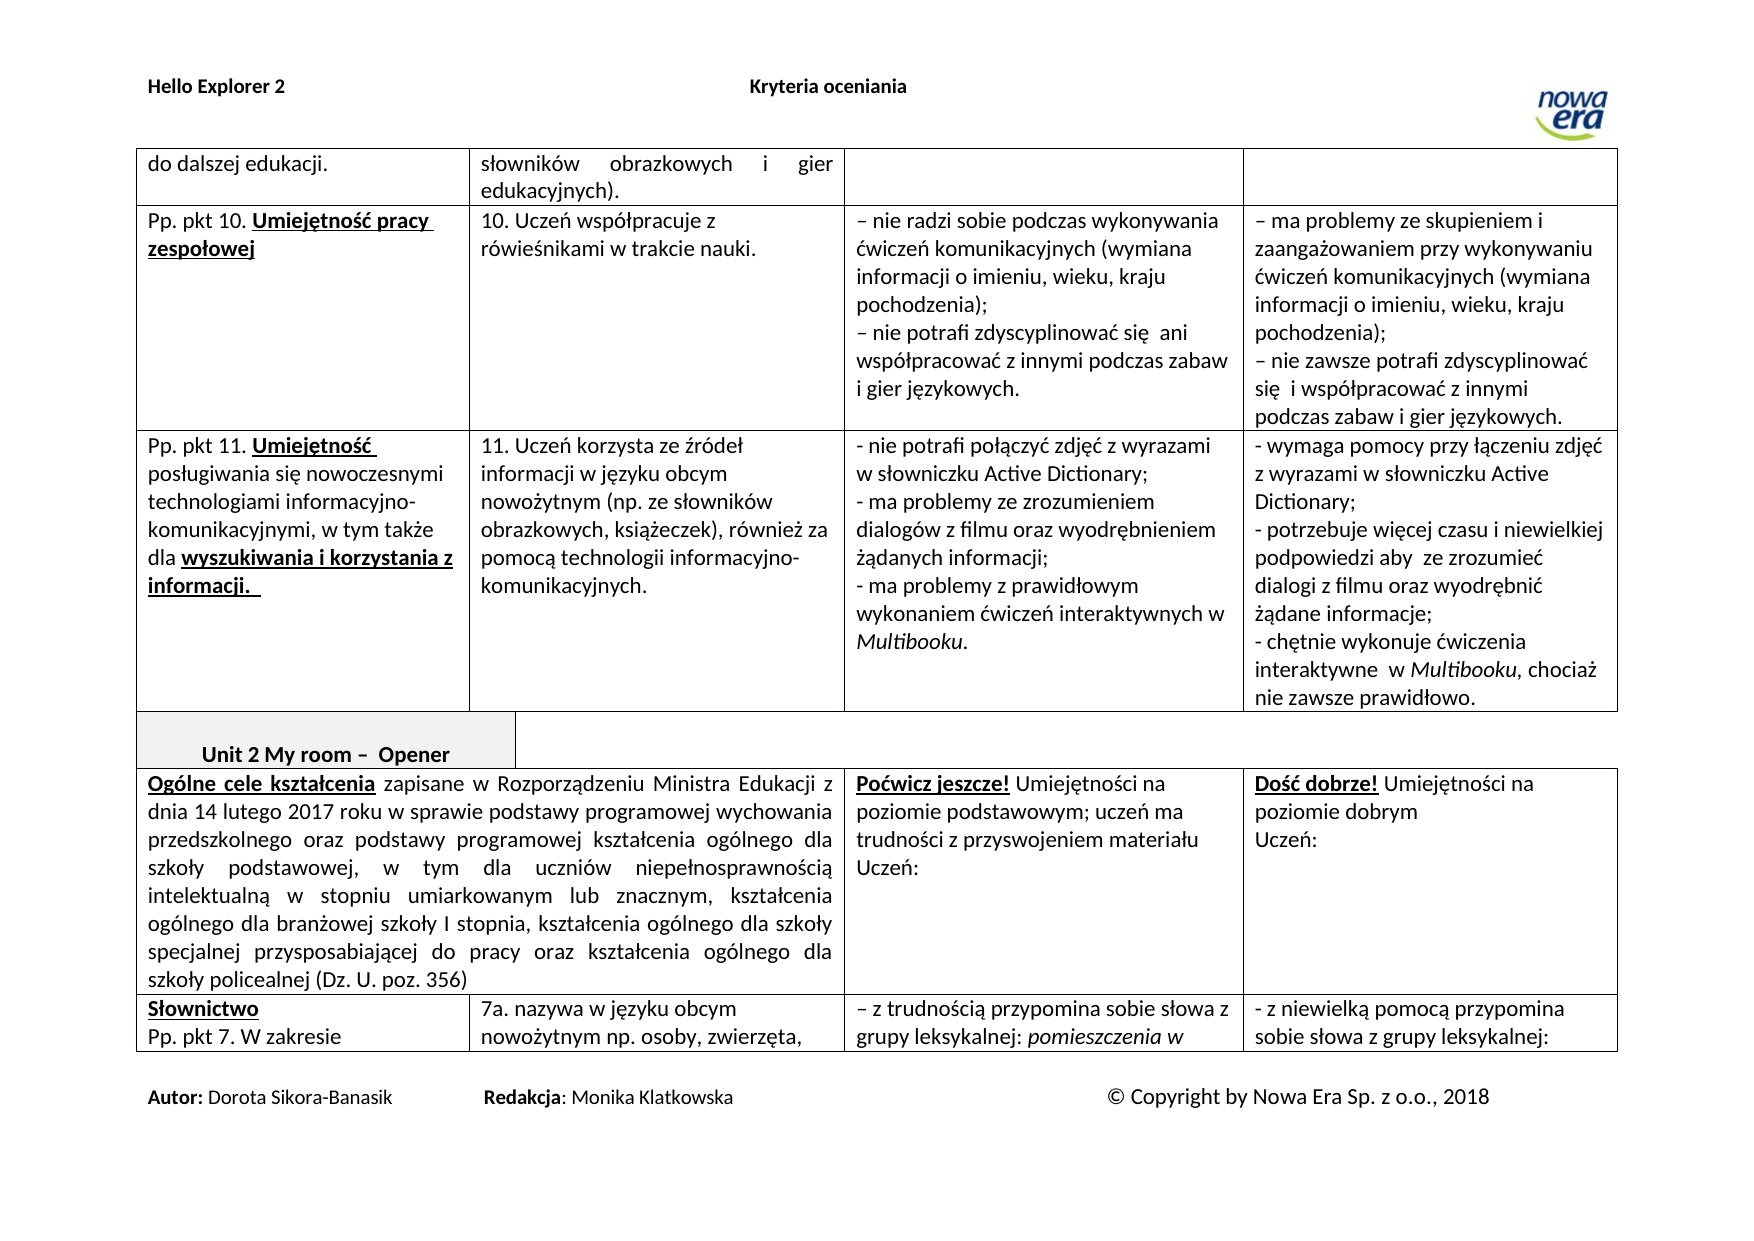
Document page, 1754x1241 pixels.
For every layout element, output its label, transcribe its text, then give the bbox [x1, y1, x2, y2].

picture [1526, 83, 1621, 148]
table_cell - wymaga pomocy przy łączeniu zdjęć z wyrazami w słowniczku Active Dictionary; - potrzebuje więcej czasu i niewielkiej podpowiedzi aby ze zrozumieć dialogi z filmu oraz wyodrębnić żądane informacje; - chętnie wykonuje ćwiczenia interaktywne w Multibooku, chociaż nie zawsze prawidłowo. [1244, 431, 1617, 711]
table_cell słowników obrazkowych i gier edukacyjnych). [470, 149, 844, 205]
table_cell – nie radzi sobie podczas wykonywania ćwiczeń komunikacyjnych (wymiana informacji o imieniu, wieku, kraju pochodzenia); – nie potrafi zdyscyplinować się ani współpracować z innymi podczas zabaw i gier językowych. [845, 206, 1243, 430]
table_cell 11. Uczeń korzysta ze źródeł informacji w języku obcym nowożytnym (np. ze słowników obrazkowych, książeczek), również za pomocą technologii informacyjno-komunikacyjnych. [470, 431, 844, 711]
table_cell Pp. pkt 10. Umiejętność pracy zespołowej [137, 206, 469, 430]
table_cell - z niewielką pomocą przypomina sobie słowa z grupy leksykalnej: [1244, 995, 1617, 1051]
table_cell - nie potrafi połączyć zdjęć z wyrazami w słowniczku Active Dictionary; - ma problemy ze zrozumieniem dialogów z filmu oraz wyodrębnieniem żądanych informacji; - ma problemy z prawidłowym wykonaniem ćwiczeń interaktywnych w Multibooku. [845, 431, 1243, 711]
table_cell – z trudnością przypomina sobie słowa z grupy leksykalnej: pomieszczenia w [845, 995, 1243, 1051]
table_cell 7a. nazywa w języku obcym nowożytnym np. osoby, zwierzęta, [470, 995, 844, 1051]
table_cell Unit 2 My room – Opener [137, 712, 515, 768]
table_cell Dość dobrze! Umiejętności na poziomie dobrym Uczeń: [1244, 769, 1617, 993]
table_cell [1244, 149, 1617, 205]
table_cell Słownictwo Pp. pkt 7. W zakresie [137, 995, 469, 1051]
table_cell 10. Uczeń współpracuje z rówieśnikami w trakcie nauki. [470, 206, 844, 430]
table_cell [845, 149, 1243, 205]
table_cell – ma problemy ze skupieniem i zaangażowaniem przy wykonywaniu ćwiczeń komunikacyjnych (wymiana informacji o imieniu, wieku, kraju pochodzenia); – nie zawsze potrafi zdyscyplinować się i współpracować z innymi podczas zabaw i gier językowych. [1244, 206, 1617, 430]
table_cell Ogólne cele kształcenia zapisane w Rozporządzeniu Ministra Edukacji z dnia 14 lutego 2017 roku w sprawie podstawy programowej wychowania przedszkolnego oraz podstawy programowej kształcenia ogólnego dla szkoły podstawowej, w tym dla uczniów niepełnosprawnością intelektualną w stopniu umiarkowanym lub znacznym, kształcenia ogólnego dla branżowej szkoły I stopnia, kształcenia ogólnego dla szkoły specjalnej przysposabiającej do pracy oraz kształcenia ogólnego dla szkoły policealnej (Dz. U. poz. 356) [137, 769, 844, 993]
table_cell do dalszej edukacji. [137, 149, 469, 205]
table_cell Pp. pkt 11. Umiejętność posługiwania się nowoczesnymi technologiami informacyjno-komunikacyjnymi, w tym także dla wyszukiwania i korzystania z informacji. [137, 431, 469, 711]
table_cell Poćwicz jeszcze! Umiejętności na poziomie podstawowym; uczeń ma trudności z przyswojeniem materiału Uczeń: [845, 769, 1243, 993]
